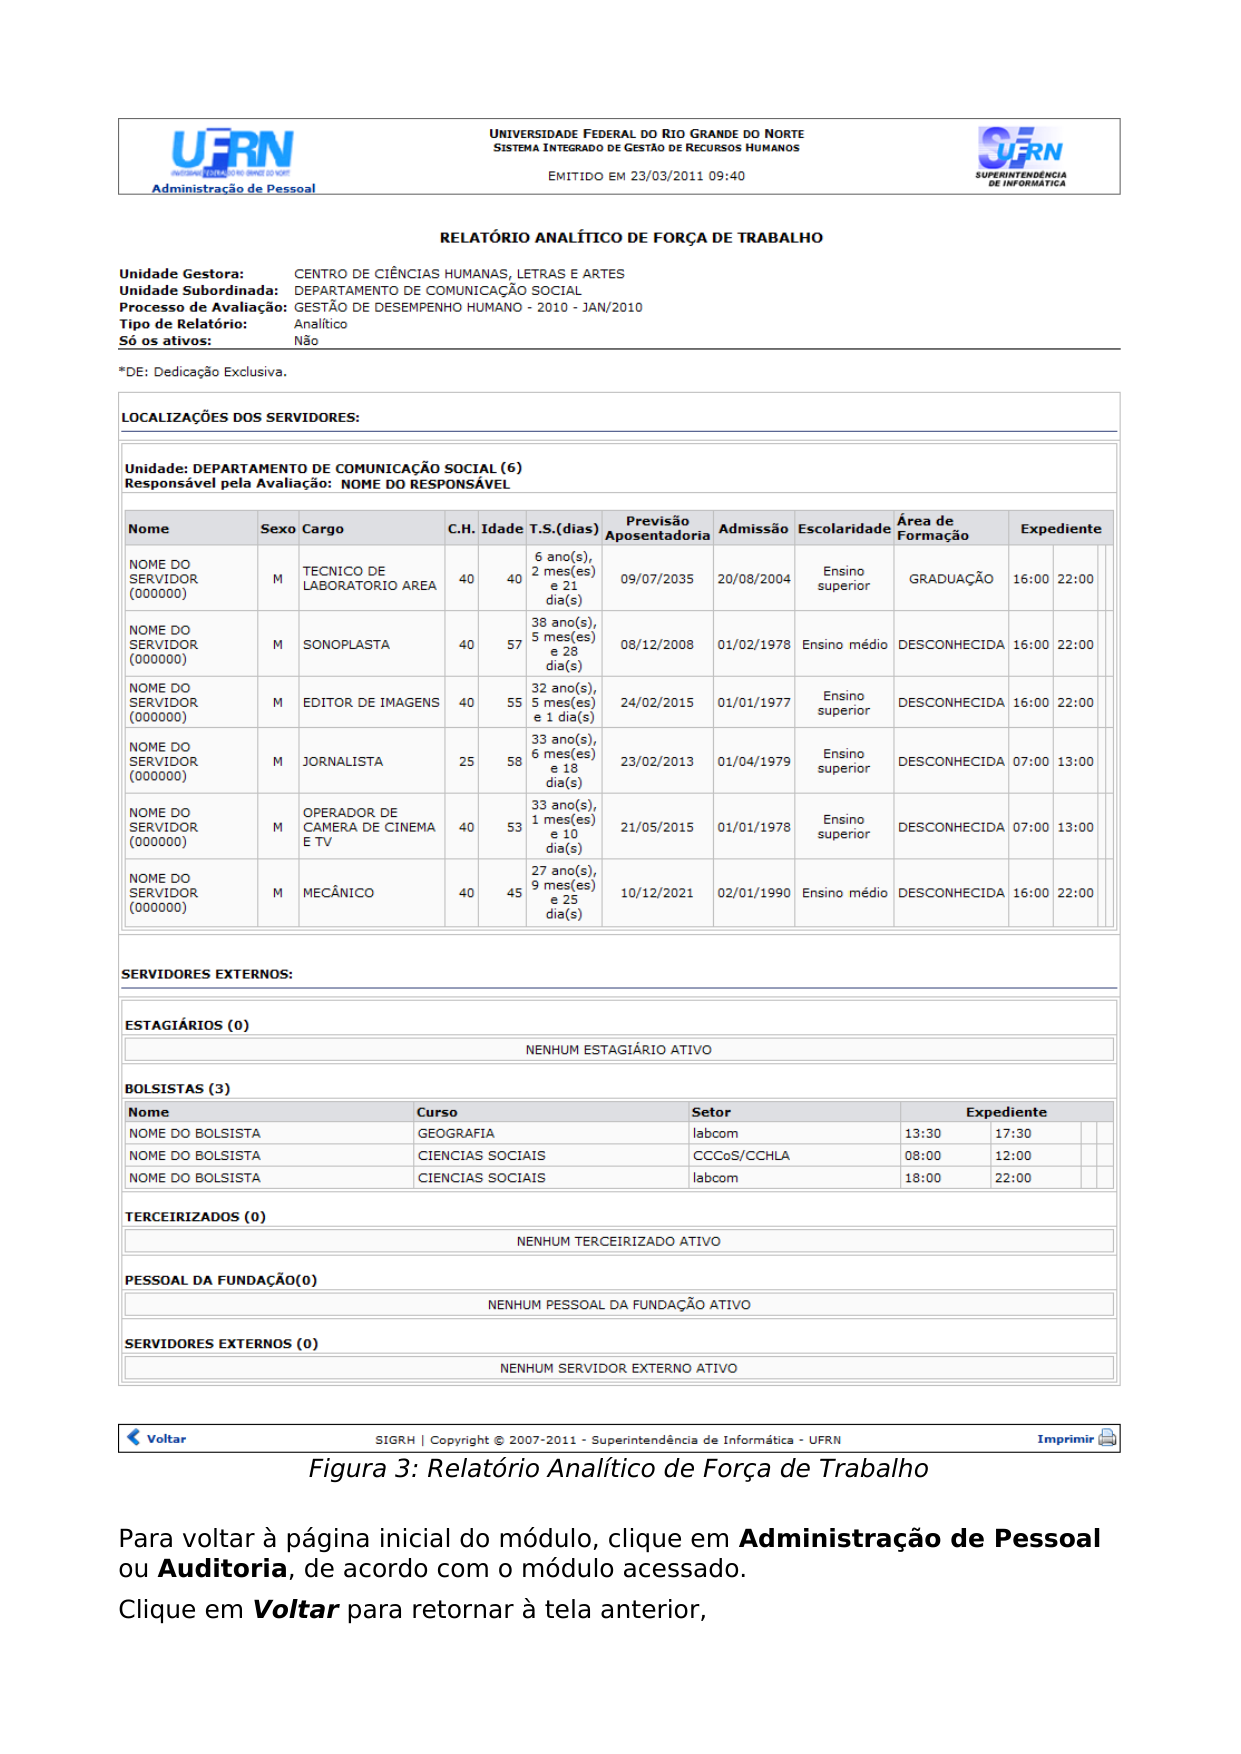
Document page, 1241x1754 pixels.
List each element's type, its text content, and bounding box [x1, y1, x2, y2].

text Clique em Voltar para retornar à tela anterior, [118, 1595, 1122, 1624]
picture [118, 118, 1123, 1454]
text Figura 3: Relatório Analítico de Força de Trabalho [118, 1454, 1122, 1483]
text Para voltar à página inicial do módulo, clique em Administração de Pessoal ou Auditoria, de acordo com o módulo acessado. [118, 1524, 1122, 1583]
